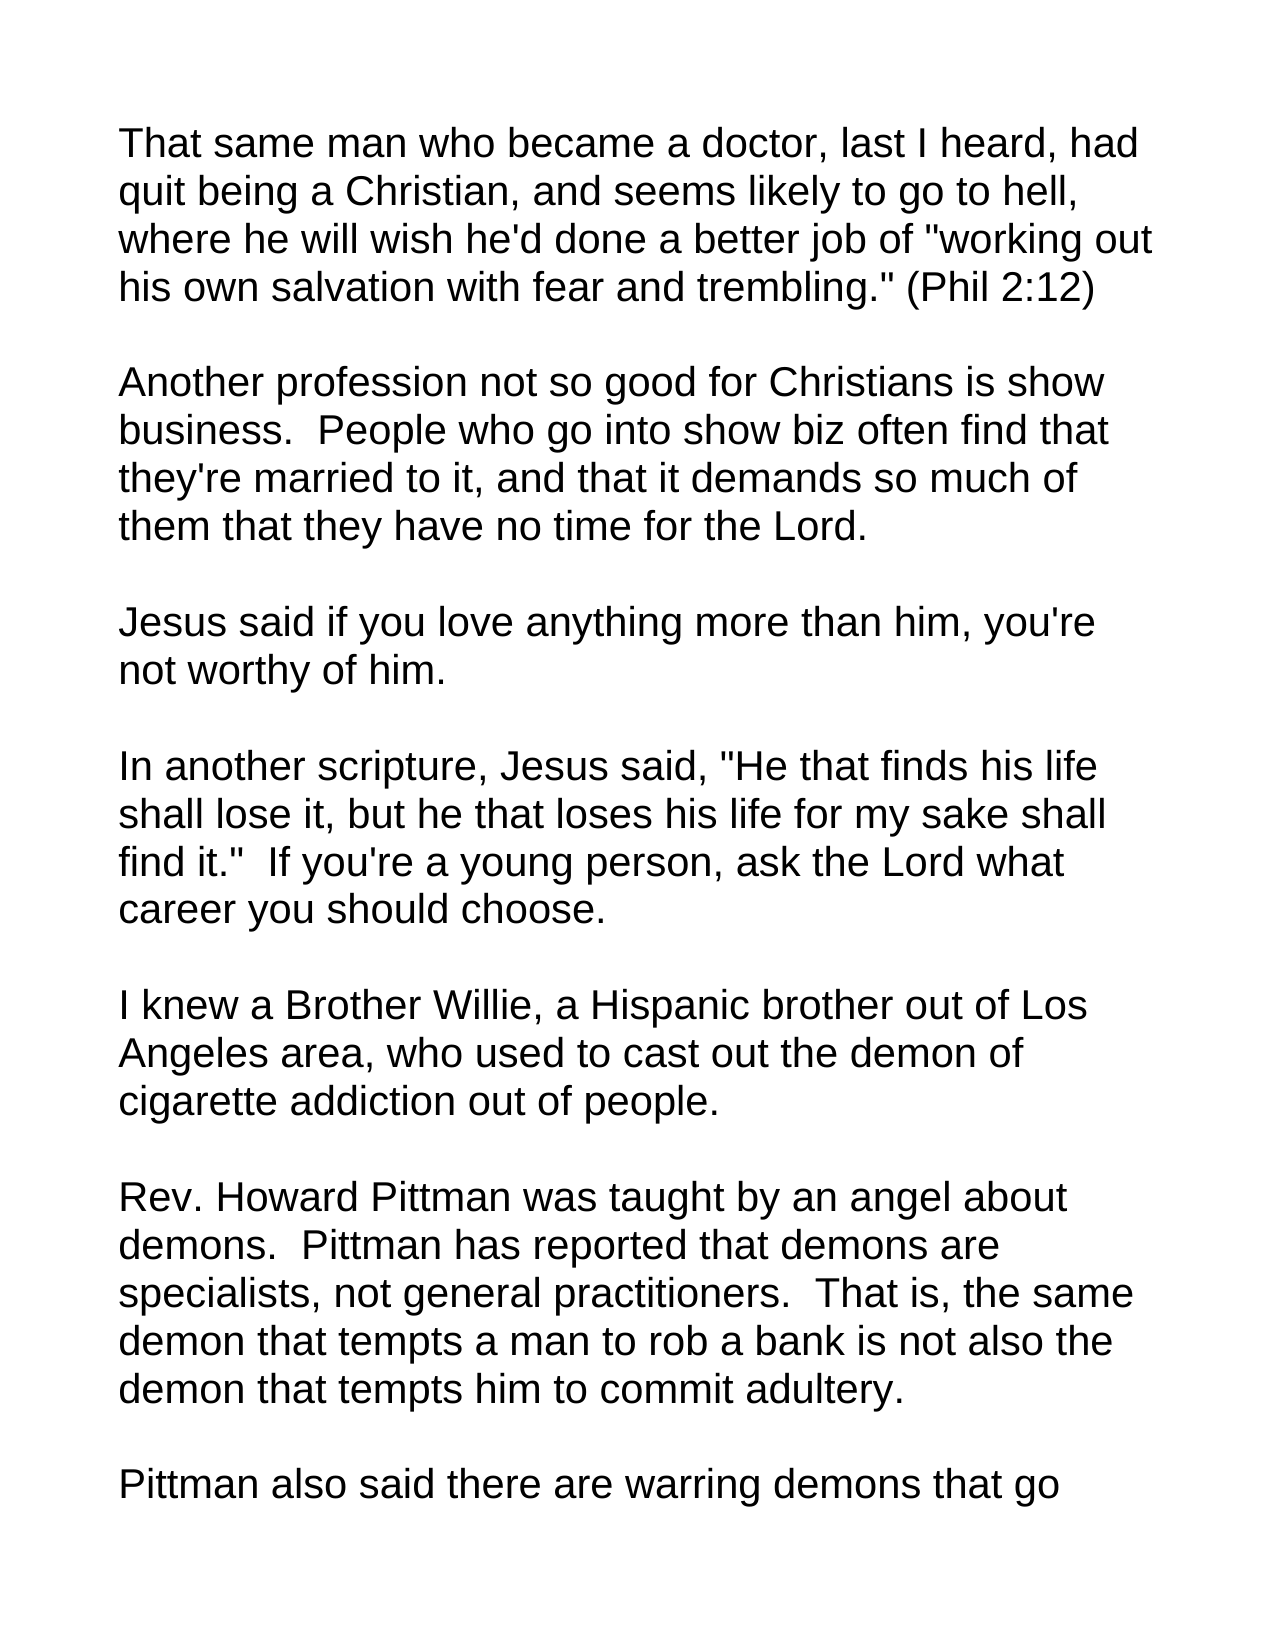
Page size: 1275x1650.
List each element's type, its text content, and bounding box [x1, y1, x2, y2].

text Another profession not so good for Christians is show business. People who go into show biz often find that they're married to it, and that it demands so much of them that they have no time for the Lord. [118, 358, 1157, 549]
text Rev. Howard Pittman was taught by an angel about demons. Pittman has reported that demons are specialists, not general practitioners. That is, the same demon that tempts a man to rob a bank is not also the demon that tempts him to commit adultery. [118, 1172, 1157, 1412]
text In another scripture, Jesus said, "He that finds his life shall lose it, but he that loses his life for my sake shall find it." If you're a young person, ask the Lord what career you should choose. [118, 741, 1157, 933]
text I knew a Brother Willie, a Hispanic brother out of Los Angeles area, who used to cast out the demon of cigarette addiction out of people. [118, 981, 1157, 1124]
text That same man who became a doctor, last I heard, had quit being a Christian, and seems likely to go to hell, where he will wish he'd done a better job of "working out his own salvation with fear and trembling." (Phil 2:12) [118, 118, 1157, 310]
text Pittman also said there are warring demons that go [118, 1460, 1157, 1508]
text Jesus said if you love anything more than him, you're not worthy of him. [118, 597, 1157, 693]
